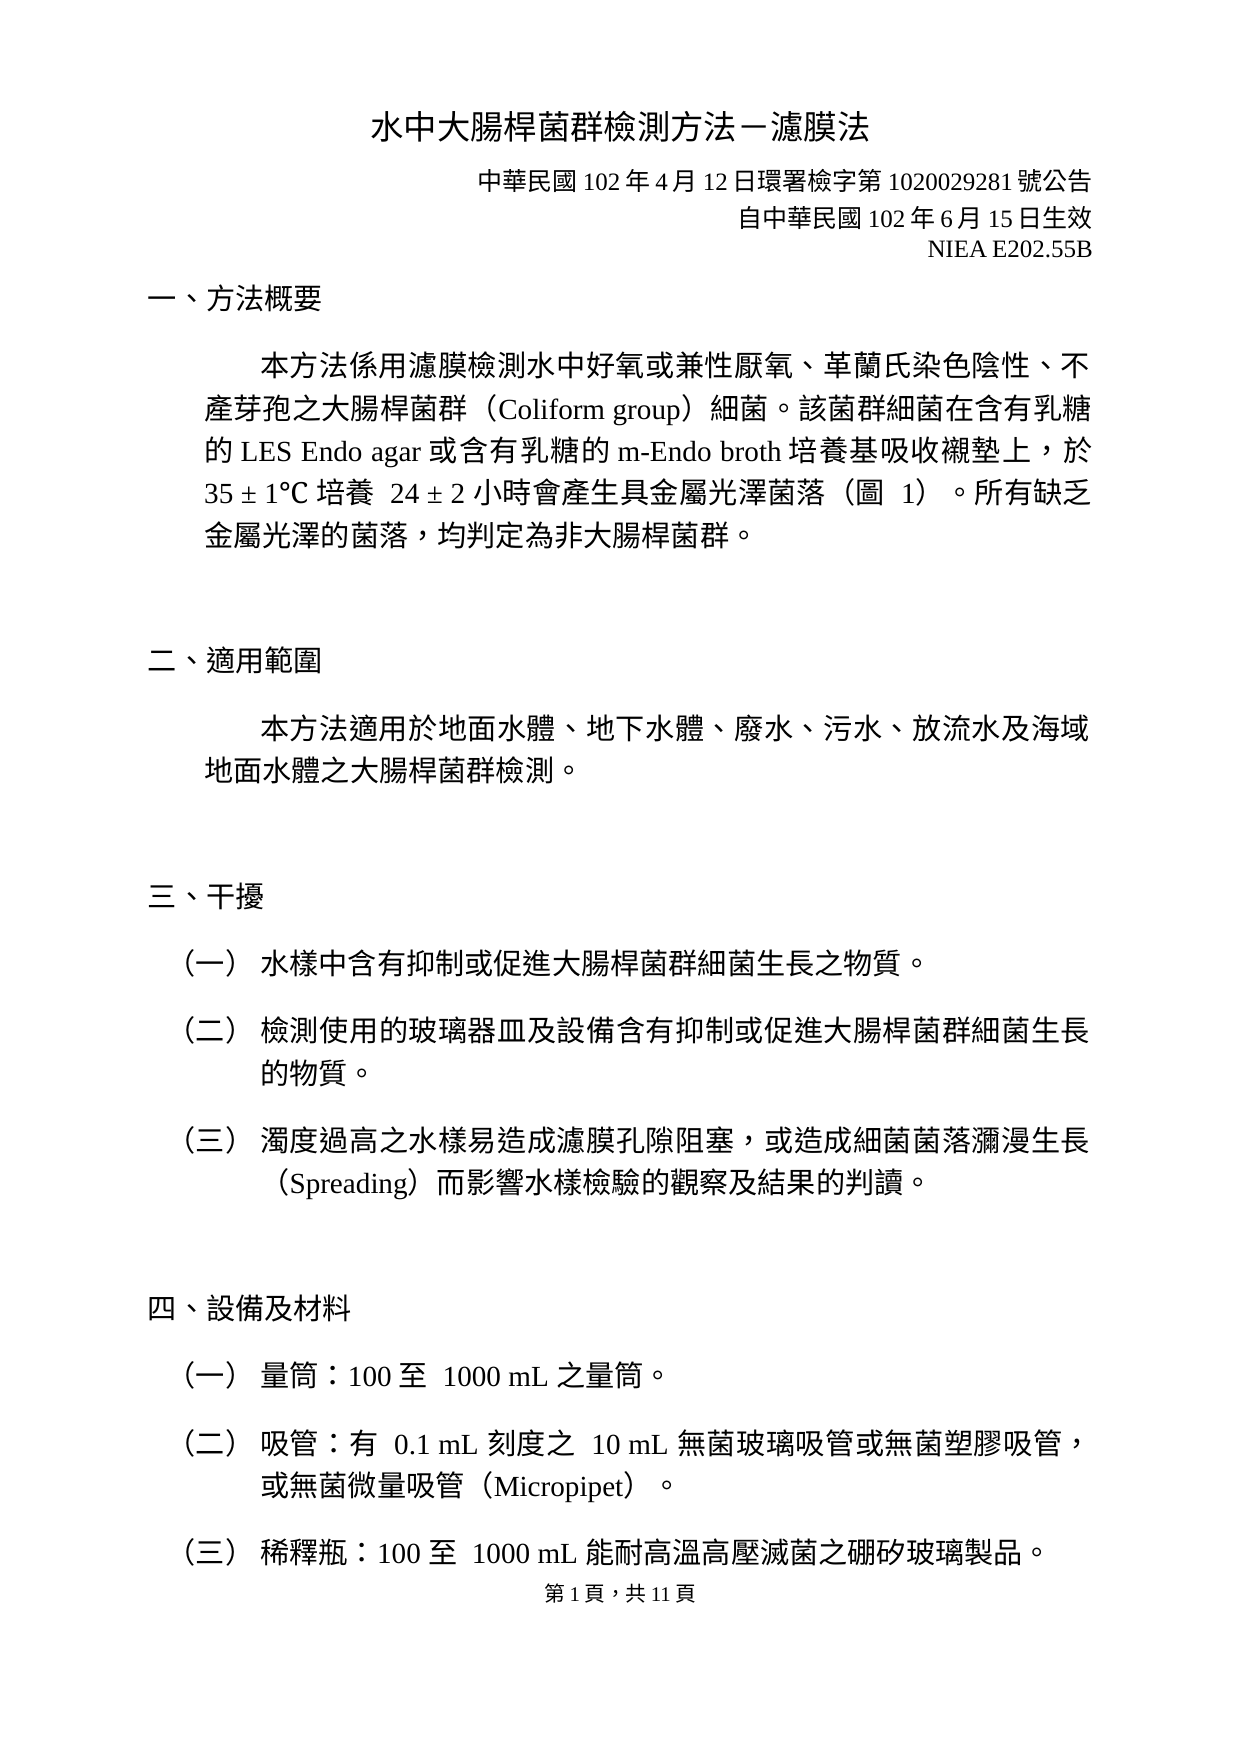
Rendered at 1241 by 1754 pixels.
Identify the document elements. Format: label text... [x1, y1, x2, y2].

subtitle 三、干擾 [148, 873, 1092, 916]
subtitle 四、設備及材料 [148, 1286, 1092, 1328]
text （一） 量筒：100 至 1000 mL 之量筒。 [166, 1353, 1092, 1395]
text NIEA E202.55B [148, 234, 1092, 263]
text （二） 吸管：有 0.1 mL 刻度之 10 mL 無菌玻璃吸管或無菌塑膠吸管，或無菌微量吸管（Micropipet）。 [166, 1420, 1092, 1505]
text （一） 水樣中含有抑制或促進大腸桿菌群細菌生長之物質。 [166, 941, 1092, 983]
text （三） 稀釋瓶：100 至 1000 mL 能耐高溫高壓滅菌之硼矽玻璃製品。 [166, 1530, 1092, 1572]
text 中華民國102年4月12日環署檢字第1020029281號公告 [148, 162, 1092, 198]
text （二） 檢測使用的玻璃器皿及設備含有抑制或促進大腸桿菌群細菌生長的物質。 [166, 1008, 1092, 1092]
subtitle 水中大腸桿菌群檢測方法－濾膜法 [148, 101, 1092, 149]
text （三） 濁度過高之水樣易造成濾膜孔隙阻塞，或造成細菌菌落瀰漫生長（Spreading）而影響水樣檢驗的觀察及結果的判讀。 [166, 1117, 1092, 1202]
subtitle 一、方法概要 [148, 276, 1092, 318]
text 本方法適用於地面水體、地下水體、廢水、污水、放流水及海域地面水體之大腸桿菌群檢測。 [204, 705, 1092, 790]
subtitle 二、適用範圍 [148, 638, 1092, 680]
text 自中華民國102年6月15日生效 [148, 198, 1092, 234]
text 本方法係用濾膜檢測水中好氧或兼性厭氧、革蘭氏染色陰性、不產芽孢之大腸桿菌群（Coliform group）細菌。該菌群細菌在含有乳糖的LES Endo agar或含有乳糖的m-Endo broth培養基吸收襯墊上，於 35 ± 1℃ 培養 24 ± 2 小時會產生具金屬光澤菌落（圖 1）。所有缺乏金屬光澤的菌落，均判定為非大腸桿菌群。 [204, 343, 1092, 554]
